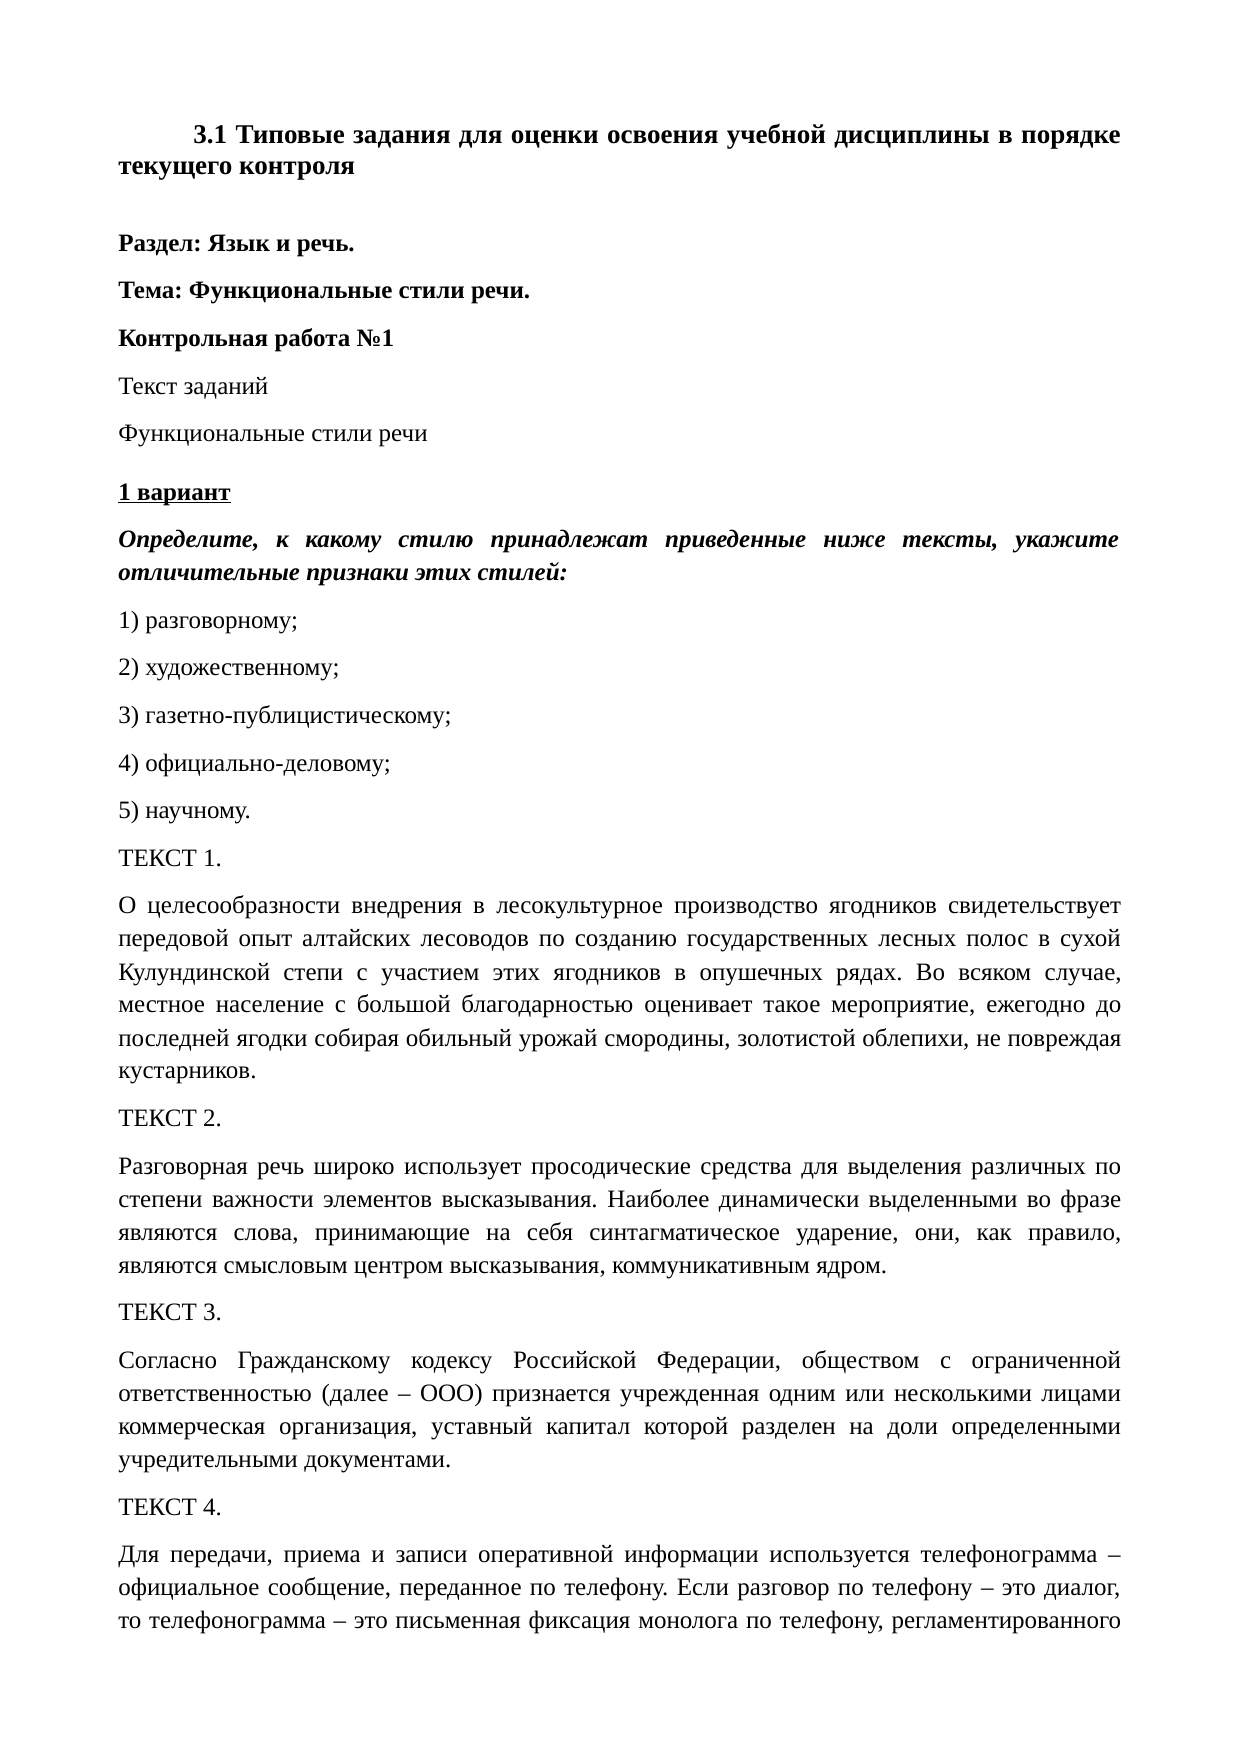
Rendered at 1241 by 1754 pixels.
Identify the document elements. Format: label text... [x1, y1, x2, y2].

text Контрольная работа №1 [118, 323, 1122, 352]
text Текст заданий [118, 371, 1122, 399]
text 3) газетно-публицистическому; [118, 700, 1122, 729]
text Определите, к какому стилю принадлежат приведенные ниже тексты, укажите отличительные признаки этих стилей: [118, 524, 1122, 586]
text 1 вариант [118, 477, 1122, 505]
text 3.1 Типовые задания для оценки освоения учебной дисциплины в порядке текущего контроля [118, 118, 1122, 180]
subtitle Функциональные стили речи [118, 418, 1122, 447]
text Для передачи, приема и записи оперативной информации используется телефонограмма – официальное сообщение, переданное по телефону. Если разговор по телефону – это диалог, то телефонограмма – это письменная фиксация монолога по телефону, регламентированного [118, 1539, 1122, 1634]
text ТЕКСТ 4. [118, 1492, 1122, 1521]
text Тема: Функциональные стили речи. [118, 276, 1122, 304]
text 4) официально-деловому; [118, 748, 1122, 776]
text Разговорная речь широко использует просодические средства для выделения различных по степени важности элементов высказывания. Наиболее динамически выделенными во фразе являются слова, принимающие на себя синтагматическое ударение, они, как правило, являются смысловым центром высказывания, коммуникативным ядром. [118, 1151, 1122, 1279]
text Раздел: Язык и речь. [118, 228, 1122, 257]
text 2) художественному; [118, 652, 1122, 681]
text ТЕКСТ 1. [118, 843, 1122, 872]
text 1) разговорному; [118, 605, 1122, 634]
text Согласно Гражданскому кодексу Российской Федерации, обществом с ограниченной ответственностью (далее – ООО) признается учрежденная одним или несколькими лицами коммерческая организация, уставный капитал которой разделен на доли определенными учредительными документами. [118, 1345, 1122, 1473]
text 5) научному. [118, 795, 1122, 824]
text О целесообразности внедрения в лесокультурное производство ягодников свидетельствует передовой опыт алтайских лесоводов по созданию государственных лесных полос в сухой Кулундинской степи с участием этих ягодников в опушечных рядах. Во всяком случае, местное население с большой благодарностью оценивает такое мероприятие, ежегодно до последней ягодки собирая обильный урожай смородины, золотистой облепихи, не повреждая кустарников. [118, 891, 1122, 1084]
text ТЕКСТ 3. [118, 1297, 1122, 1326]
text ТЕКСТ 2. [118, 1103, 1122, 1132]
